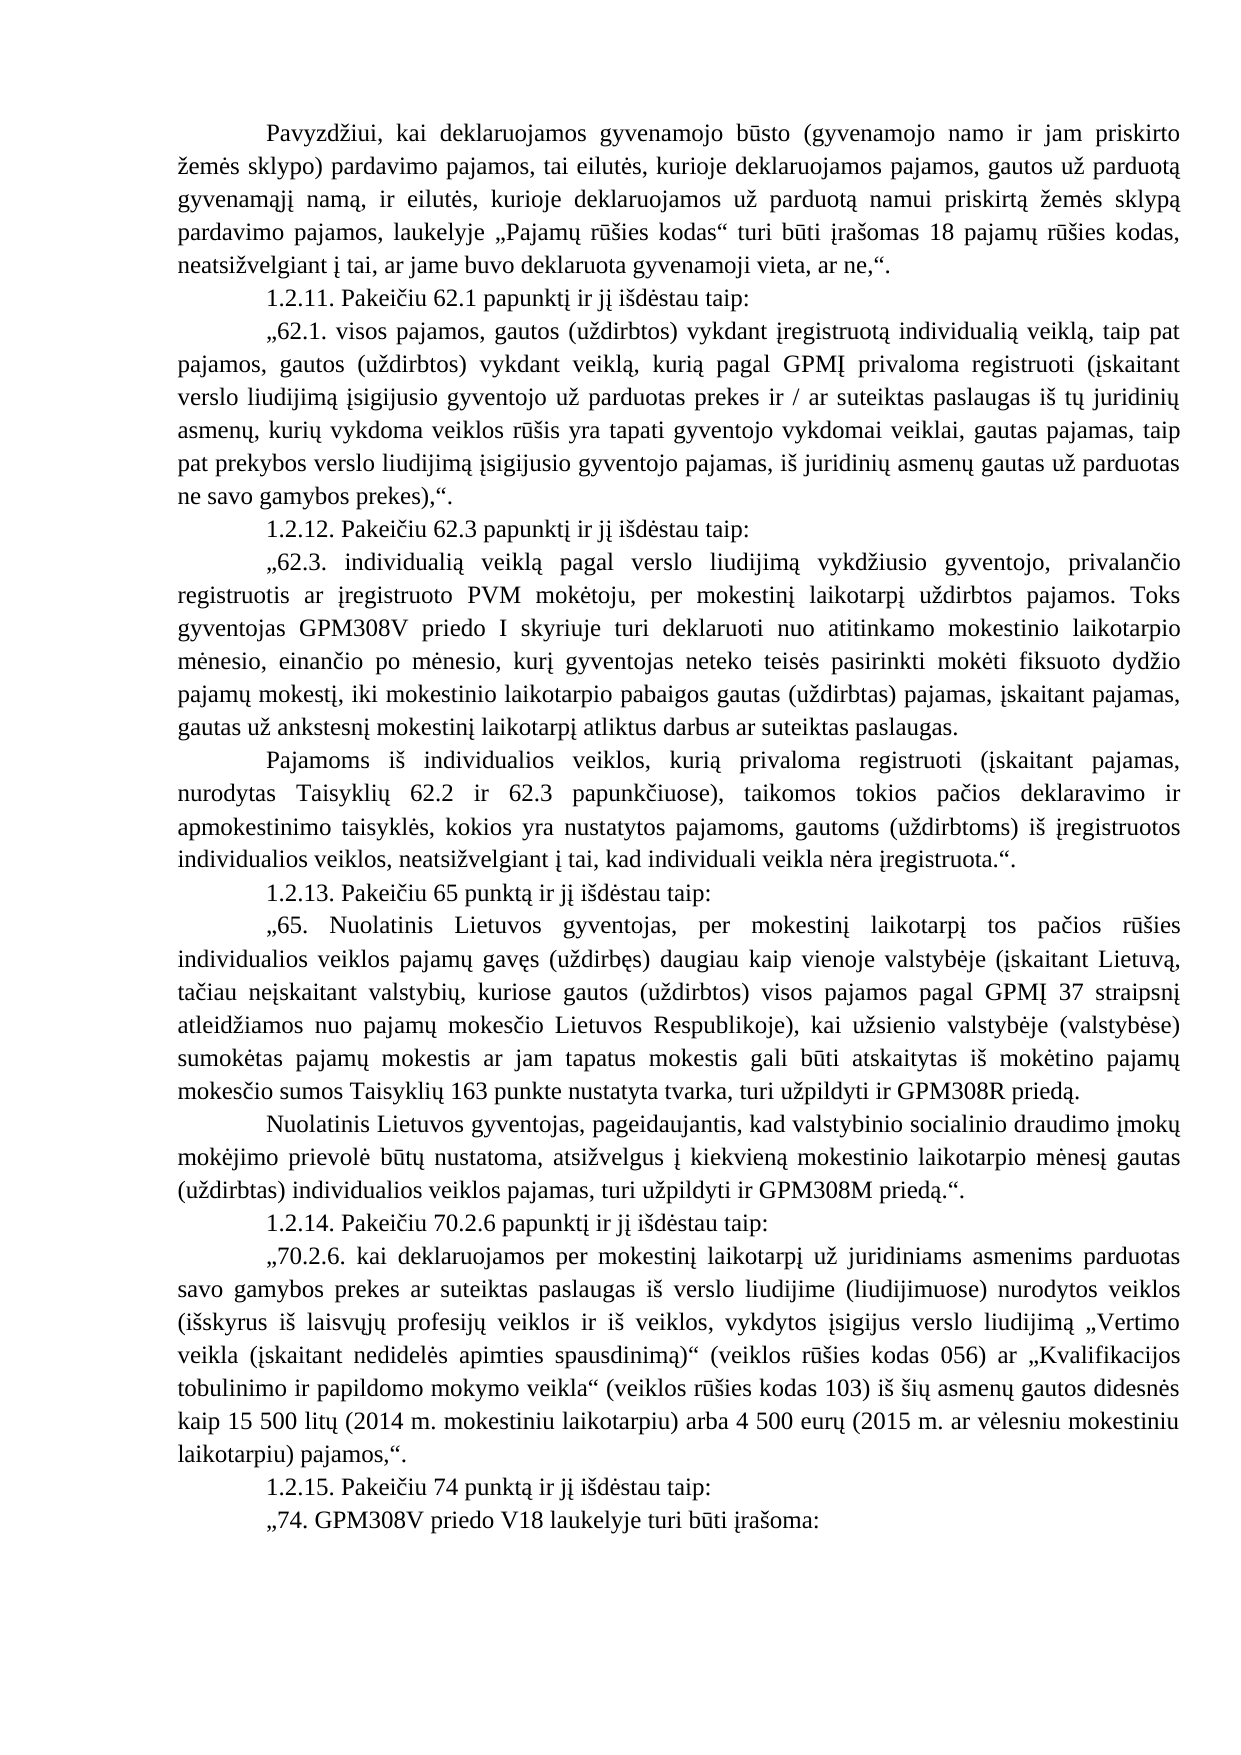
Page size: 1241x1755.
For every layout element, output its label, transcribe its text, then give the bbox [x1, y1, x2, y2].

text 1.2.13. Pakeičiu 65 punktą ir jį išdėstau taip: [177, 878, 1181, 906]
text Pavyzdžiui, kai deklaruojamos gyvenamojo būsto (gyvenamojo namo ir jam priskirto žemės sklypo) pardavimo pajamos, tai eilutės, kurioje deklaruojamos pajamos, gautos už parduotą gyvenamąjį namą, ir eilutės, kurioje deklaruojamos už parduotą namui priskirtą žemės sklypą pardavimo pajamos, laukelyje „Pajamų rūšies kodas“ turi būti įrašomas 18 pajamų rūšies kodas, neatsižvelgiant į tai, ar jame buvo deklaruota gyvenamoji vieta, ar ne,“. [177, 118, 1181, 279]
text 1.2.15. Pakeičiu 74 punktą ir jį išdėstau taip: [177, 1472, 1181, 1501]
text „62.3. individualią veiklą pagal verslo liudijimą vykdžiusio gyventojo, privalančio registruotis ar įregistruoto PVM mokėtoju, per mokestinį laikotarpį uždirbtos pajamos. Toks gyventojas GPM308V priedo I skyriuje turi deklaruoti nuo atitinkamo mokestinio laikotarpio mėnesio, einančio po mėnesio, kurį gyventojas neteko teisės pasirinkti mokėti fiksuoto dydžio pajamų mokestį, iki mokestinio laikotarpio pabaigos gautas (uždirbtas) pajamas, įskaitant pajamas, gautas už ankstesnį mokestinį laikotarpį atliktus darbus ar suteiktas paslaugas. [177, 547, 1181, 741]
text „74. GPM308V priedo V18 laukelyje turi būti įrašoma: [177, 1505, 1181, 1534]
text 1.2.14. Pakeičiu 70.2.6 papunktį ir jį išdėstau taip: [177, 1208, 1181, 1237]
text Nuolatinis Lietuvos gyventojas, pageidaujantis, kad valstybinio socialinio draudimo įmokų mokėjimo prievolė būtų nustatoma, atsižvelgus į kiekvieną mokestinio laikotarpio mėnesį gautas (uždirbtas) individualios veiklos pajamas, turi užpildyti ir GPM308M priedą.“. [177, 1109, 1181, 1203]
text „65. Nuolatinis Lietuvos gyventojas, per mokestinį laikotarpį tos pačios rūšies individualios veiklos pajamų gavęs (uždirbęs) daugiau kaip vienoje valstybėje (įskaitant Lietuvą, tačiau neįskaitant valstybių, kuriose gautos (uždirbtos) visos pajamos pagal GPMĮ 37 straipsnį atleidžiamos nuo pajamų mokesčio Lietuvos Respublikoje), kai užsienio valstybėje (valstybėse) sumokėtas pajamų mokestis ar jam tapatus mokestis gali būti atskaitytas iš mokėtino pajamų mokesčio sumos Taisyklių 163 punkte nustatyta tvarka, turi užpildyti ir GPM308R priedą. [177, 911, 1181, 1104]
text Pajamoms iš individualios veiklos, kurią privaloma registruoti (įskaitant pajamas, nurodytas Taisyklių 62.2 ir 62.3 papunkčiuose), taikomos tokios pačios deklaravimo ir apmokestinimo taisyklės, kokios yra nustatytos pajamoms, gautoms (uždirbtoms) iš įregistruotos individualios veiklos, neatsižvelgiant į tai, kad individuali veikla nėra įregistruota.“. [177, 746, 1181, 873]
text 1.2.11. Pakeičiu 62.1 papunktį ir jį išdėstau taip: [177, 283, 1181, 312]
text „70.2.6. kai deklaruojamos per mokestinį laikotarpį už juridiniams asmenims parduotas savo gamybos prekes ar suteiktas paslaugas iš verslo liudijime (liudijimuose) nurodytos veiklos (išskyrus iš laisvųjų profesijų veiklos ir iš veiklos, vykdytos įsigijus verslo liudijimą „Vertimo veikla (įskaitant nedidelės apimties spausdinimą)“ (veiklos rūšies kodas 056) ar „Kvalifikacijos tobulinimo ir papildomo mokymo veikla“ (veiklos rūšies kodas 103) iš šių asmenų gautos didesnės kaip 15 500 litų (2014 m. mokestiniu laikotarpiu) arba 4 500 eurų (2015 m. ar vėlesniu mokestiniu laikotarpiu) pajamos,“. [177, 1241, 1181, 1468]
text 1.2.12. Pakeičiu 62.3 papunktį ir jį išdėstau taip: [177, 514, 1181, 543]
text „62.1. visos pajamos, gautos (uždirbtos) vykdant įregistruotą individualią veiklą, taip pat pajamos, gautos (uždirbtos) vykdant veiklą, kurią pagal GPMĮ privaloma registruoti (įskaitant verslo liudijimą įsigijusio gyventojo už parduotas prekes ir / ar suteiktas paslaugas iš tų juridinių asmenų, kurių vykdoma veiklos rūšis yra tapati gyventojo vykdomai veiklai, gautas pajamas, taip pat prekybos verslo liudijimą įsigijusio gyventojo pajamas, iš juridinių asmenų gautas už parduotas ne savo gamybos prekes),“. [177, 316, 1181, 510]
